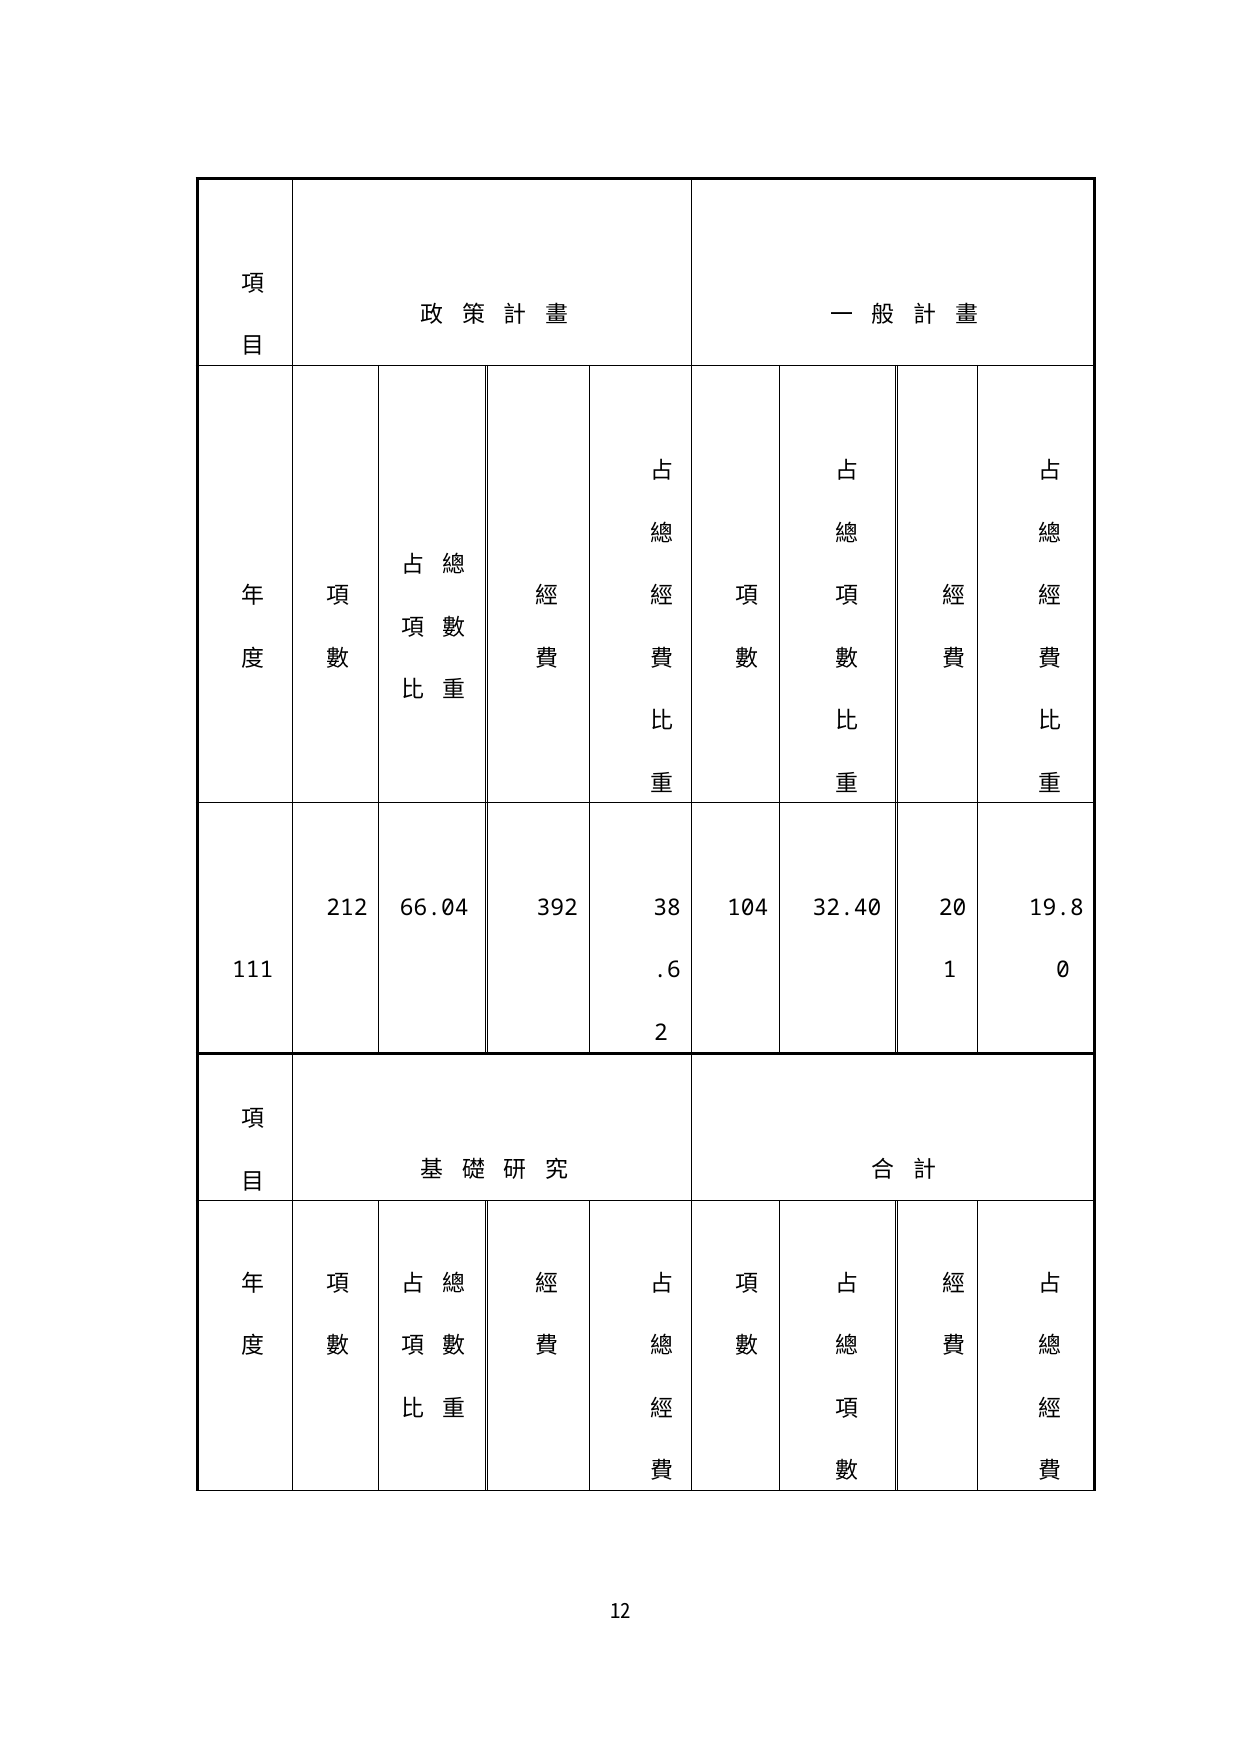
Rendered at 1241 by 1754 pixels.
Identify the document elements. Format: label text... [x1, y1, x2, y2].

table_cell 占總項數比重 [379, 1201, 485, 1490]
table_cell 392 [488, 803, 589, 1052]
table_cell 111 [199, 803, 292, 1052]
table_cell 占總經費 [978, 1201, 1093, 1490]
table_cell 66.04 [379, 803, 485, 1052]
table_cell 經費 [898, 366, 977, 802]
table_cell 項數 [692, 366, 779, 802]
table_cell 32.40 [780, 803, 895, 1052]
table_header 項目 [199, 180, 292, 365]
table_cell 項數 [293, 366, 378, 802]
table_cell 項數 [692, 1201, 779, 1490]
table_cell 年度 [199, 366, 292, 802]
table_cell 基礎研究 [293, 1055, 691, 1200]
table_cell 年度 [199, 1201, 292, 1490]
table_cell 占總經費比重 [590, 366, 691, 802]
table_cell 38.62 [590, 803, 691, 1052]
table_cell 19.80 [978, 803, 1093, 1052]
table_cell 經費 [488, 1201, 589, 1490]
table_cell 合計 [692, 1055, 1093, 1200]
table_cell 占總經費 [590, 1201, 691, 1490]
table_header 政策計畫 [293, 180, 691, 365]
table_cell 104 [692, 803, 779, 1052]
table_cell 項目 [199, 1055, 292, 1200]
table_cell 項數 [293, 1201, 378, 1490]
table_cell 201 [898, 803, 977, 1052]
table_header 一般計畫 [692, 180, 1093, 365]
table_cell 占總經費比重 [978, 366, 1093, 802]
table_cell 占總項數比重 [379, 366, 485, 802]
table_cell 經費 [898, 1201, 977, 1490]
table_cell 占總項數 [780, 1201, 895, 1490]
table_cell 經費 [488, 366, 589, 802]
table_cell 占總項數比重 [780, 366, 895, 802]
table_cell 212 [293, 803, 378, 1052]
